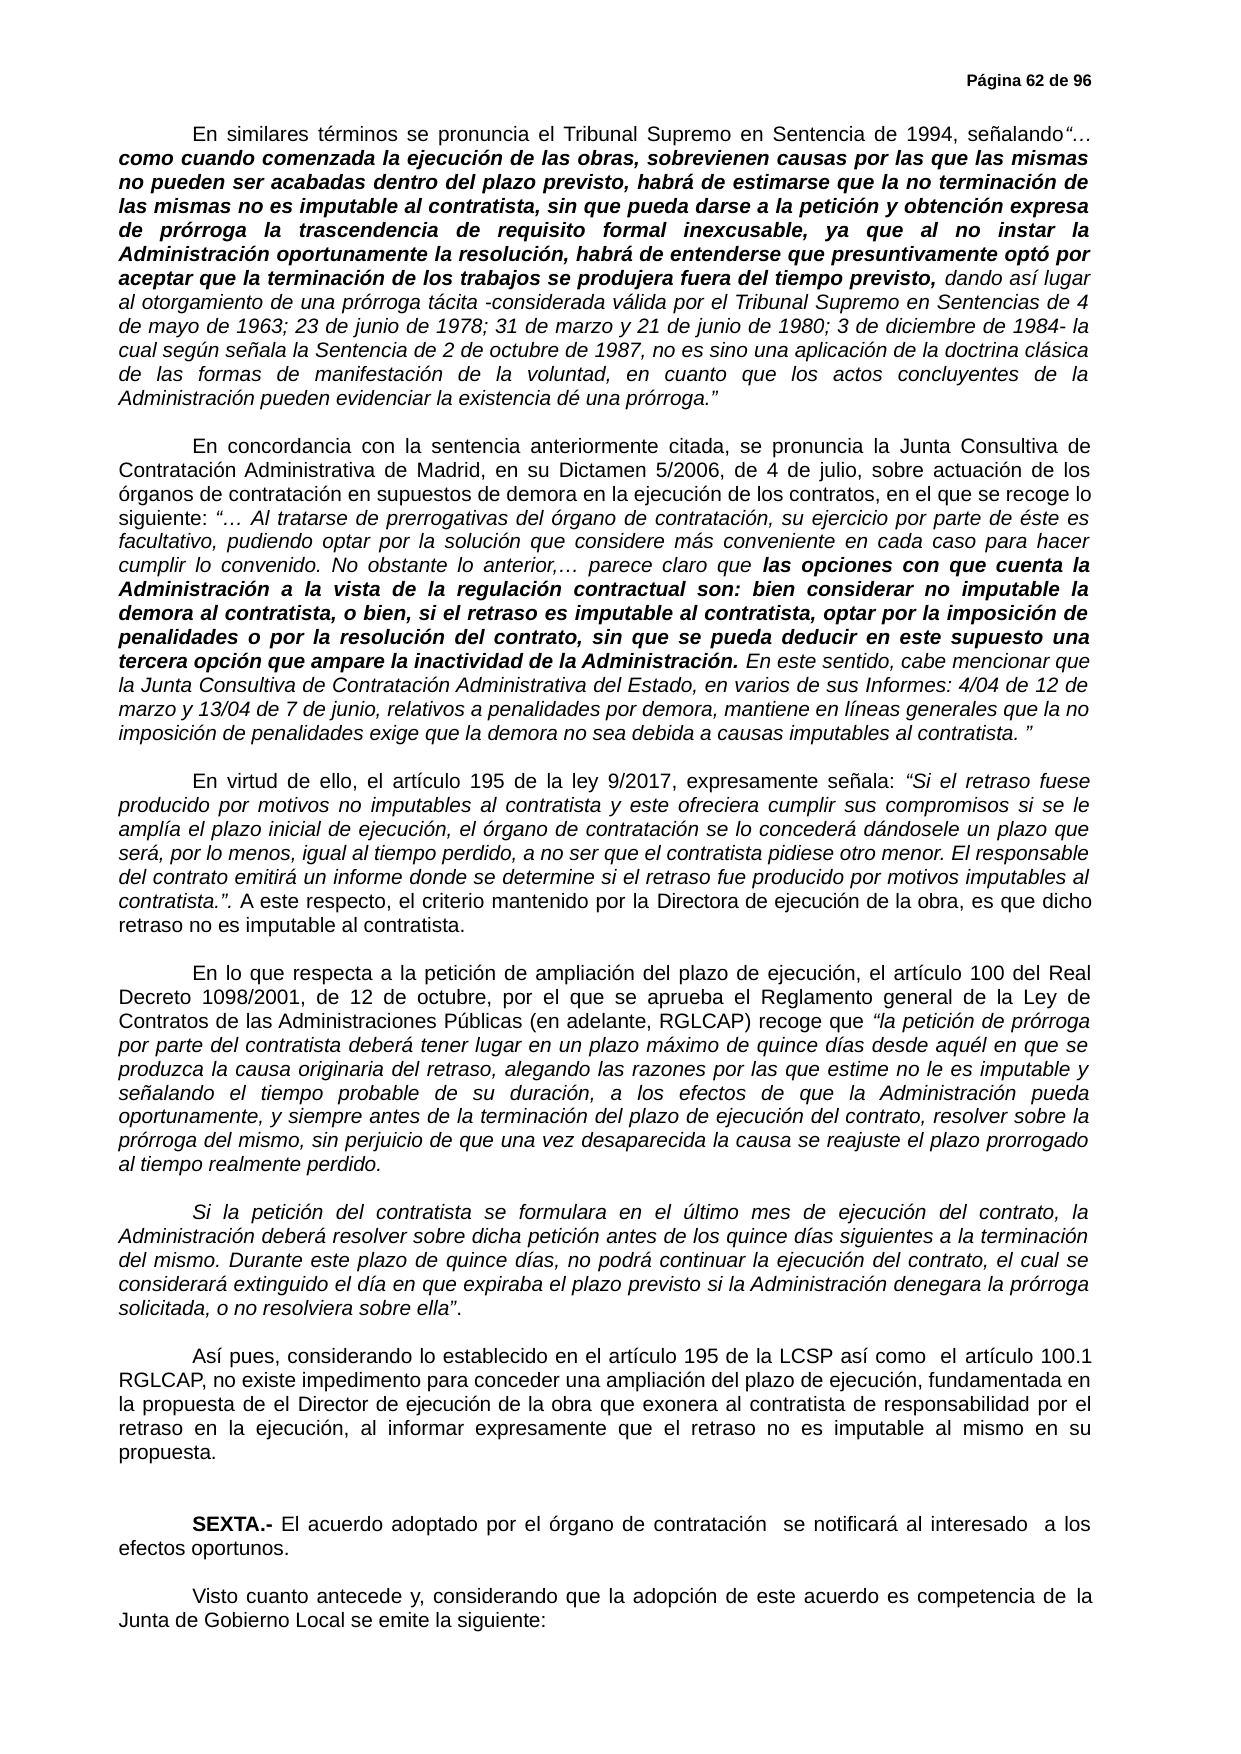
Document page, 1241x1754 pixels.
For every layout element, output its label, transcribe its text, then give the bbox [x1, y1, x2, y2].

text En concordancia con la sentencia anteriormente citada, se pronuncia la Junta Consultiva de Contratación Administrativa de Madrid, en su Dictamen 5/2006, de 4 de julio, sobre actuación de los órganos de contratación en supuestos de demora en la ejecución de los contratos, en el que se recoge lo siguiente: “… Al tratarse de prerrogativas del órgano de contratación, su ejercicio por parte de éste es facultativo, pudiendo optar por la solución que considere más conveniente en cada caso para hacer cumplir lo convenido. No obstante lo anterior,… parece claro que las opciones con que cuenta la Administración a la vista de la regulación contractual son: bien considerar no imputable la demora al contratista, o bien, si el retraso es imputable al contratista, optar por la imposición de penalidades o por la resolución del contrato, sin que se pueda deducir en este supuesto una tercera opción que ampare la inactividad de la Administración. En este sentido, cabe mencionar que la Junta Consultiva de Contratación Administrativa del Estado, en varios de sus Informes: 4/04 de 12 de marzo y 13/04 de 7 de junio, relativos a penalidades por demora, mantiene en líneas generales que la no imposición de penalidades exige que la demora no sea debida a causas imputables al contratista. ” [118, 433, 1092, 745]
text SEXTA.- El acuerdo adoptado por el órgano de contratación se notificará al interesado a los efectos oportunos. [118, 1512, 1092, 1559]
text Visto cuanto antecede y, considerando que la adopción de este acuerdo es competencia de la Junta de Gobierno Local se emite la siguiente: [118, 1583, 1093, 1631]
text Así pues, considerando lo establecido en el artículo 195 de la LCSP así como el artículo 100.1 RGLCAP, no existe impedimento para conceder una ampliación del plazo de ejecución, fundamentada en la propuesta de el Director de ejecución de la obra que exonera al contratista de responsabilidad por el retraso en la ejecución, al informar expresamente que el retraso no es imputable al mismo en su propuesta. [118, 1344, 1092, 1464]
text En lo que respecta a la petición de ampliación del plazo de ejecución, el artículo 100 del Real Decreto 1098/2001, de 12 de octubre, por el que se aprueba el Reglamento general de la Ley de Contratos de las Administraciones Públicas (en adelante, RGLCAP) recoge que “la petición de prórroga por parte del contratista deberá tener lugar en un plazo máximo de quince días desde aquél en que se produzca la causa originaria del retraso, alegando las razones por las que estime no le es imputable y señalando el tiempo probable de su duración, a los efectos de que la Administración pueda oportunamente, y siempre antes de la terminación del plazo de ejecución del contrato, resolver sobre la prórroga del mismo, sin perjuicio de que una vez desaparecida la causa se reajuste el plazo prorrogado al tiempo realmente perdido. [118, 961, 1092, 1176]
text En similares términos se pronuncia el Tribunal Supremo en Sentencia de 1994, señalando“… como cuando comenzada la ejecución de las obras, sobrevienen causas por las que las mismas no pueden ser acabadas dentro del plazo previsto, habrá de estimarse que la no terminación de las mismas no es imputable al contratista, sin que pueda darse a la petición y obtención expresa de prórroga la trascendencia de requisito formal inexcusable, ya que al no instar la Administración oportunamente la resolución, habrá de entenderse que presuntivamente optó por aceptar que la terminación de los trabajos se produjera fuera del tiempo previsto, dando así lugar al otorgamiento de una prórroga tácita -considerada válida por el Tribunal Supremo en Sentencias de 4 de mayo de 1963; 23 de junio de 1978; 31 de marzo y 21 de junio de 1980; 3 de diciembre de 1984- la cual según señala la Sentencia de 2 de octubre de 1987, no es sino una aplicación de la doctrina clásica de las formas de manifestación de la voluntad, en cuanto que los actos concluyentes de la Administración pueden evidenciar la existencia dé una prórroga.” [118, 122, 1092, 409]
text En virtud de ello, el artículo 195 de la ley 9/2017, expresamente señala: “Si el retraso fuese producido por motivos no imputables al contratista y este ofreciera cumplir sus compromisos si se le amplía el plazo inicial de ejecución, el órgano de contratación se lo concederá dándosele un plazo que será, por lo menos, igual al tiempo perdido, a no ser que el contratista pidiese otro menor. El responsable del contrato emitirá un informe donde se determine si el retraso fue producido por motivos imputables al contratista.”. A este respecto, el criterio mantenido por la Directora de ejecución de la obra, es que dicho retraso no es imputable al contratista. [118, 769, 1092, 937]
text Si la petición del contratista se formulara en el último mes de ejecución del contrato, la Administración deberá resolver sobre dicha petición antes de los quince días siguientes a la terminación del mismo. Durante este plazo de quince días, no podrá continuar la ejecución del contrato, el cual se considerará extinguido el día en que expiraba el plazo previsto si la Administración denegara la prórroga solicitada, o no resolviera sobre ella”. [118, 1200, 1092, 1320]
